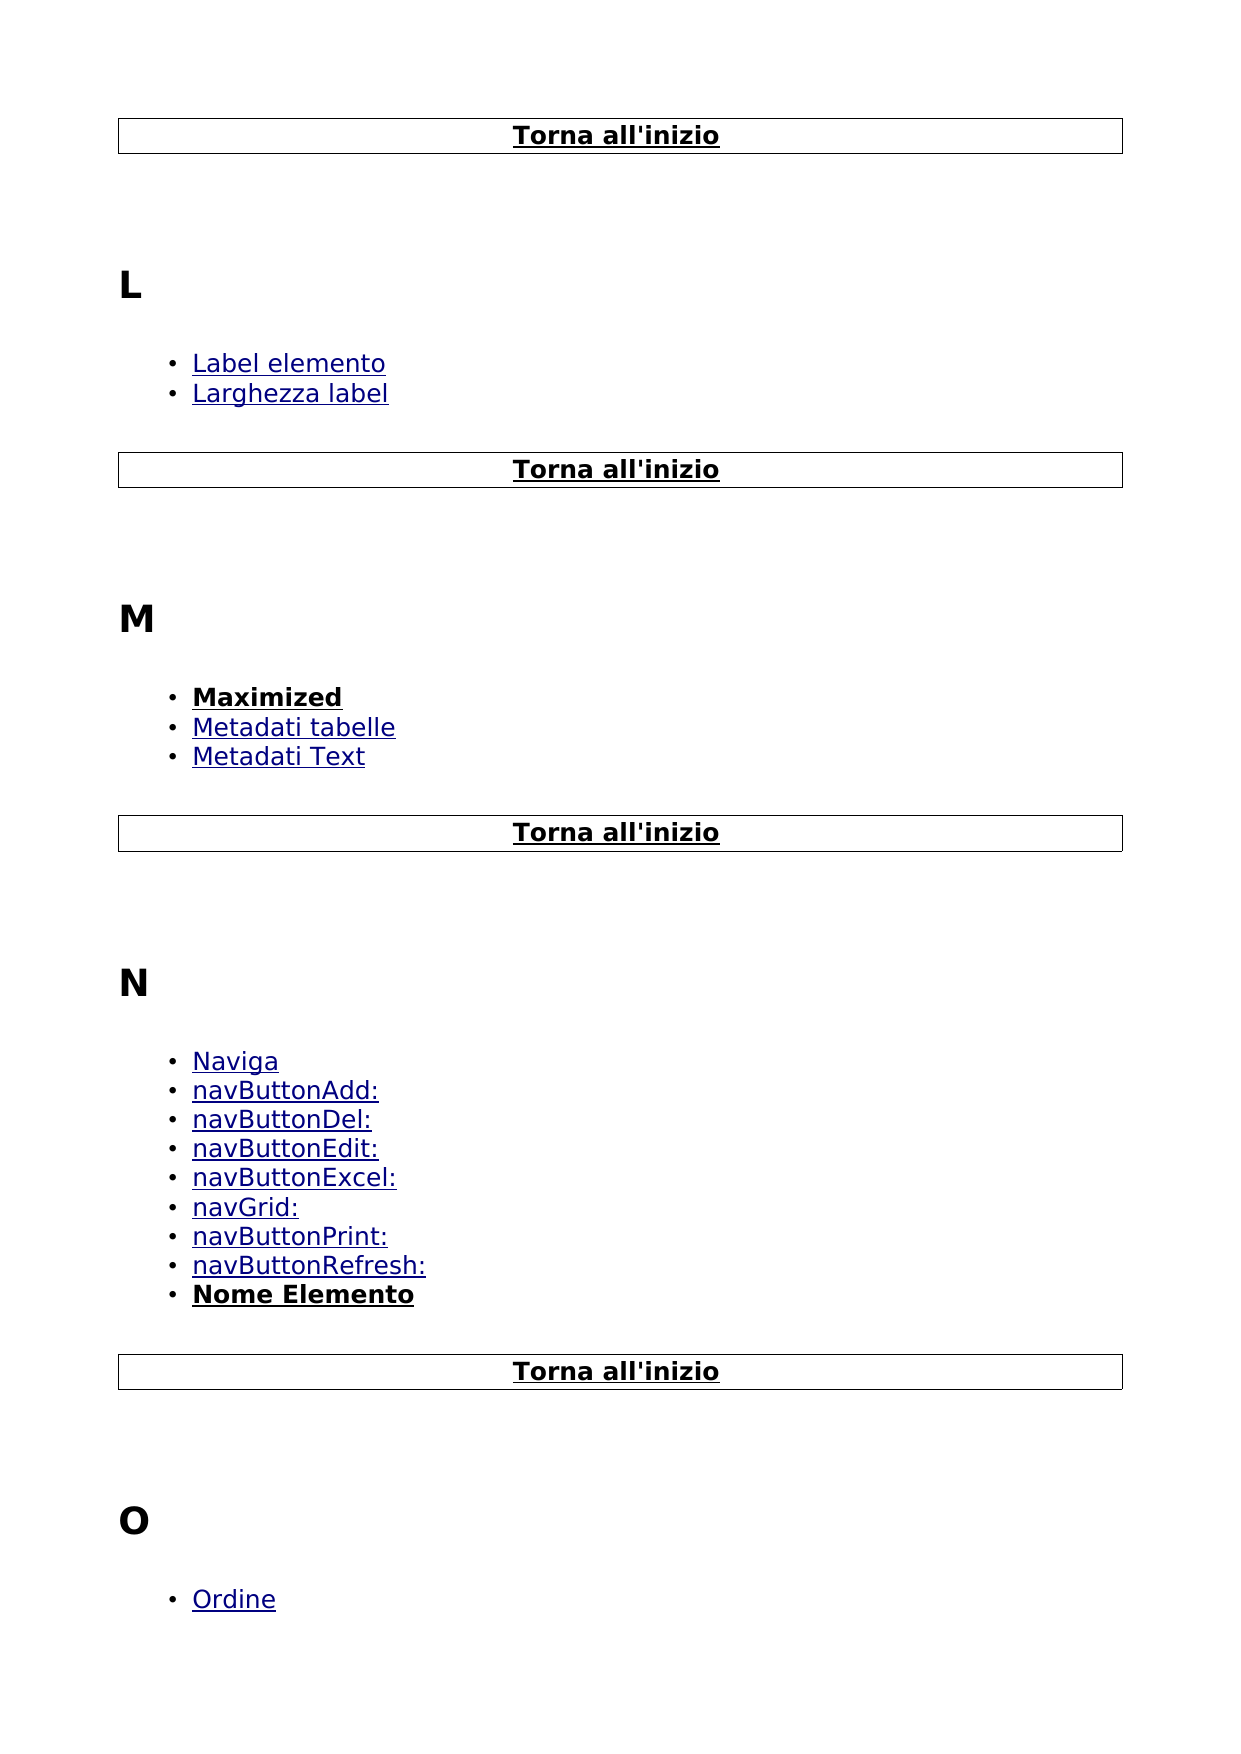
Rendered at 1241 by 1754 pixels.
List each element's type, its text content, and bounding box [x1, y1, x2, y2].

subtitle L [118, 264, 1122, 308]
list Ordine [177, 1585, 1122, 1614]
list navGrid: [177, 1193, 1122, 1222]
list navButtonRefresh: [177, 1251, 1122, 1280]
list Metadati tabelle [177, 713, 1122, 742]
list Label elemento [177, 349, 1122, 379]
list navButtonPrint: [177, 1222, 1122, 1251]
list Metadati Text [177, 742, 1122, 771]
subtitle M [118, 598, 1122, 642]
table_header Torna all'inizio [119, 119, 1122, 153]
table_header Torna all'inizio [119, 1355, 1122, 1389]
table_header Torna all'inizio [119, 453, 1122, 487]
list Nome Elemento [177, 1280, 1122, 1309]
list navButtonAdd: [177, 1076, 1122, 1105]
table_header Torna all'inizio [119, 816, 1122, 851]
list navButtonExcel: [177, 1163, 1122, 1193]
list navButtonEdit: [177, 1134, 1122, 1163]
list navButtonDel: [177, 1105, 1122, 1134]
subtitle O [118, 1499, 1122, 1543]
list Maximized [177, 684, 1122, 713]
list Naviga [177, 1047, 1122, 1076]
list Larghezza label [177, 379, 1122, 408]
subtitle N [118, 961, 1122, 1005]
